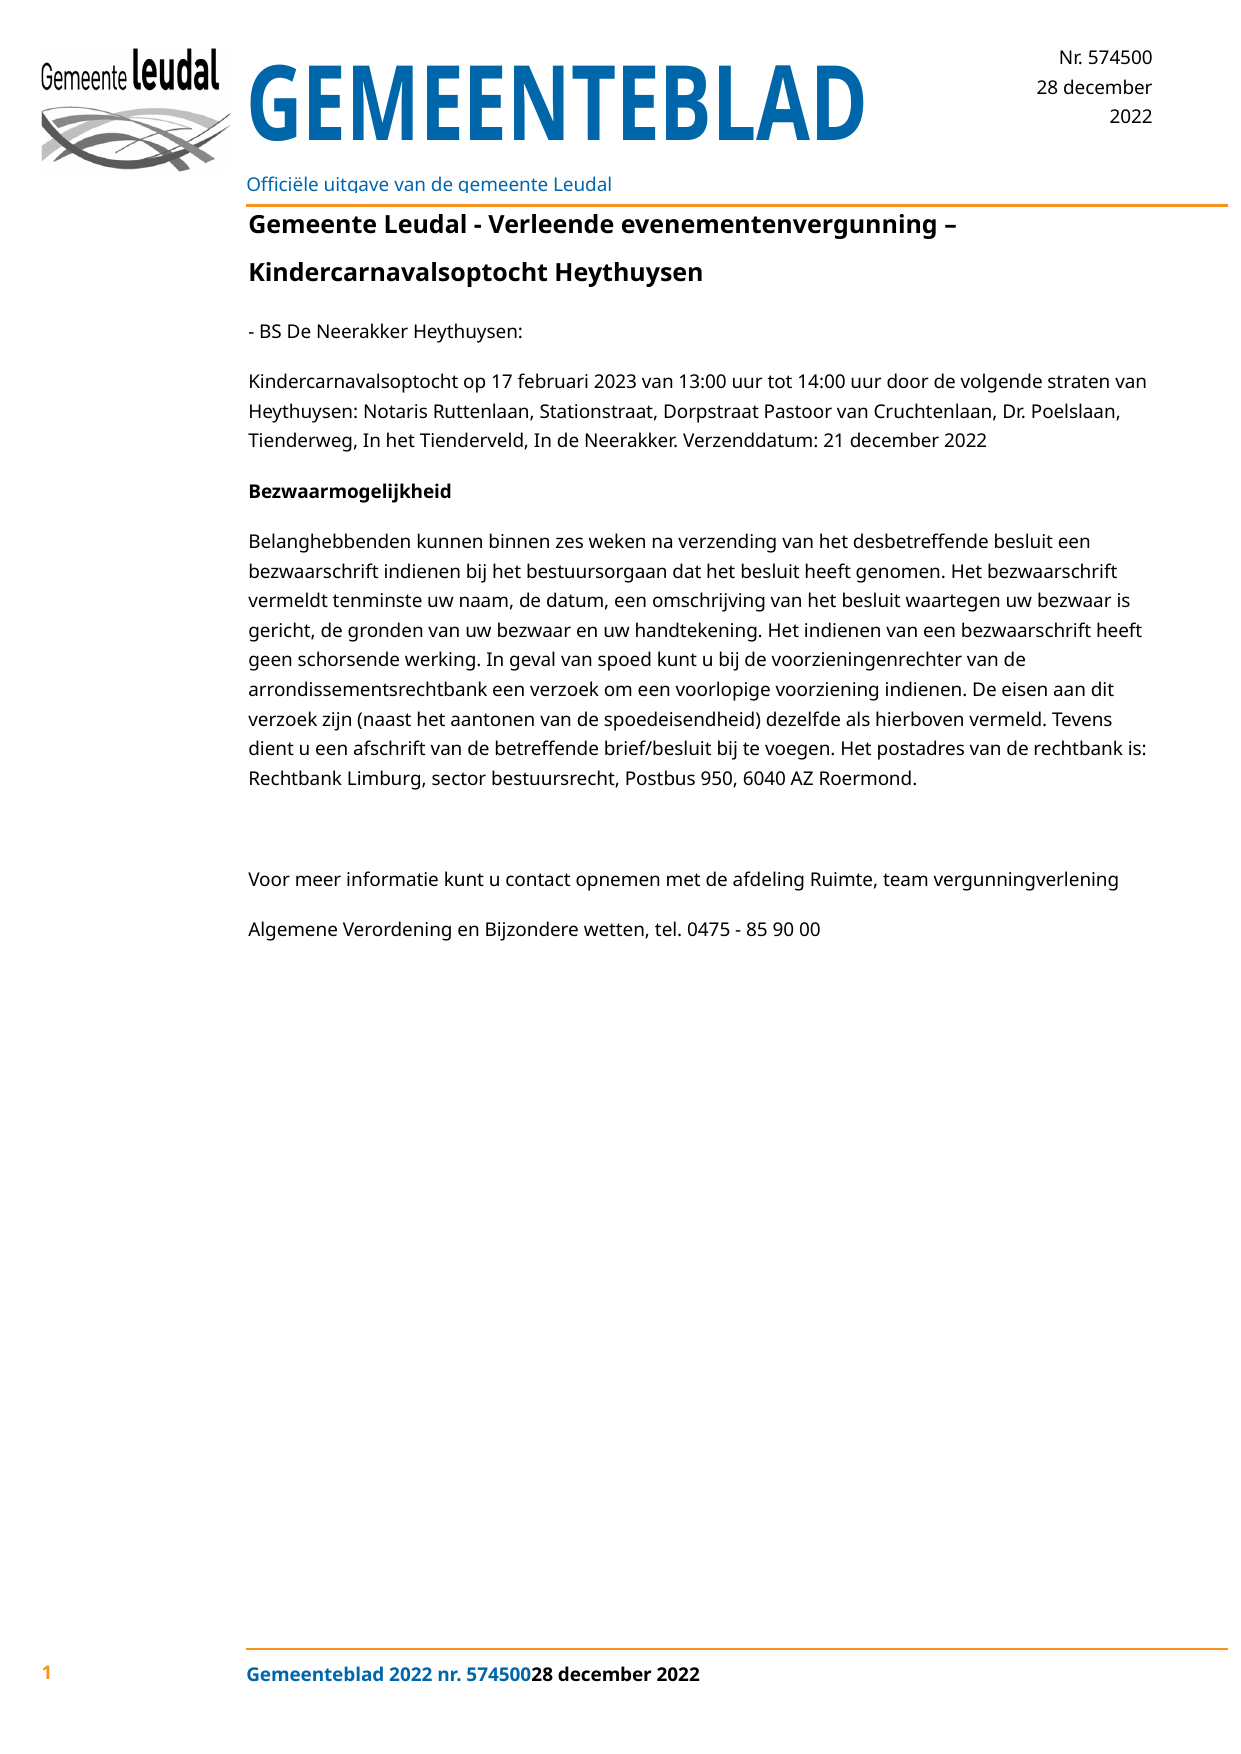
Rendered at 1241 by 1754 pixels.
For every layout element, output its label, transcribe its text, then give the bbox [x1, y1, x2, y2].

text Bezwaarmogelijkheid [248, 478, 1152, 504]
text Gemeente Leudal - Verleende evenementenvergunning – Kindercarnavalsoptocht Heythuysen [248, 207, 1152, 288]
text - BS De Neerakker Heythuysen: [248, 318, 1152, 344]
picture [41, 47, 231, 172]
text Kindercarnavalsoptocht op 17 februari 2023 van 13:00 uur tot 14:00 uur door de volgende straten van Heythuysen: Notaris Ruttenlaan, Stationstraat, Dorpstraat Pastoor van Cruchtenlaan, Dr. Poelslaan, Tienderweg, In het Tienderveld, In de Neerakker. Verzenddatum: 21 december 2022 [248, 368, 1152, 453]
text Belanghebbenden kunnen binnen zes weken na verzending van het desbetreffende besluit een bezwaarschrift indienen bij het bestuursorgaan dat het besluit heeft genomen. Het bezwaarschrift vermeldt tenminste uw naam, de datum, een omschrijving van het besluit waartegen uw bezwaar is gericht, de gronden van uw bezwaar en uw handtekening. Het indienen van een bezwaarschrift heeft geen schorsende werking. In geval van spoed kunt u bij de voorzieningenrechter van de arrondissementsrechtbank een verzoek om een voorlopige voorziening indienen. De eisen aan dit verzoek zijn (naast het aantonen van de spoedeisendheid) dezelfde als hierboven vermeld. Tevens dient u een afschrift van de betreffende brief/besluit bij te voegen. Het postadres van de rechtbank is: Rechtbank Limburg, sector bestuursrecht, Postbus 950, 6040 AZ Roermond. [248, 528, 1152, 791]
text Voor meer informatie kunt u contact opnemen met de afdeling Ruimte, team vergunningverlening [248, 866, 1152, 892]
text Algemene Verordening en Bijzondere wetten, tel. 0475 - 85 90 00 [248, 916, 1152, 942]
